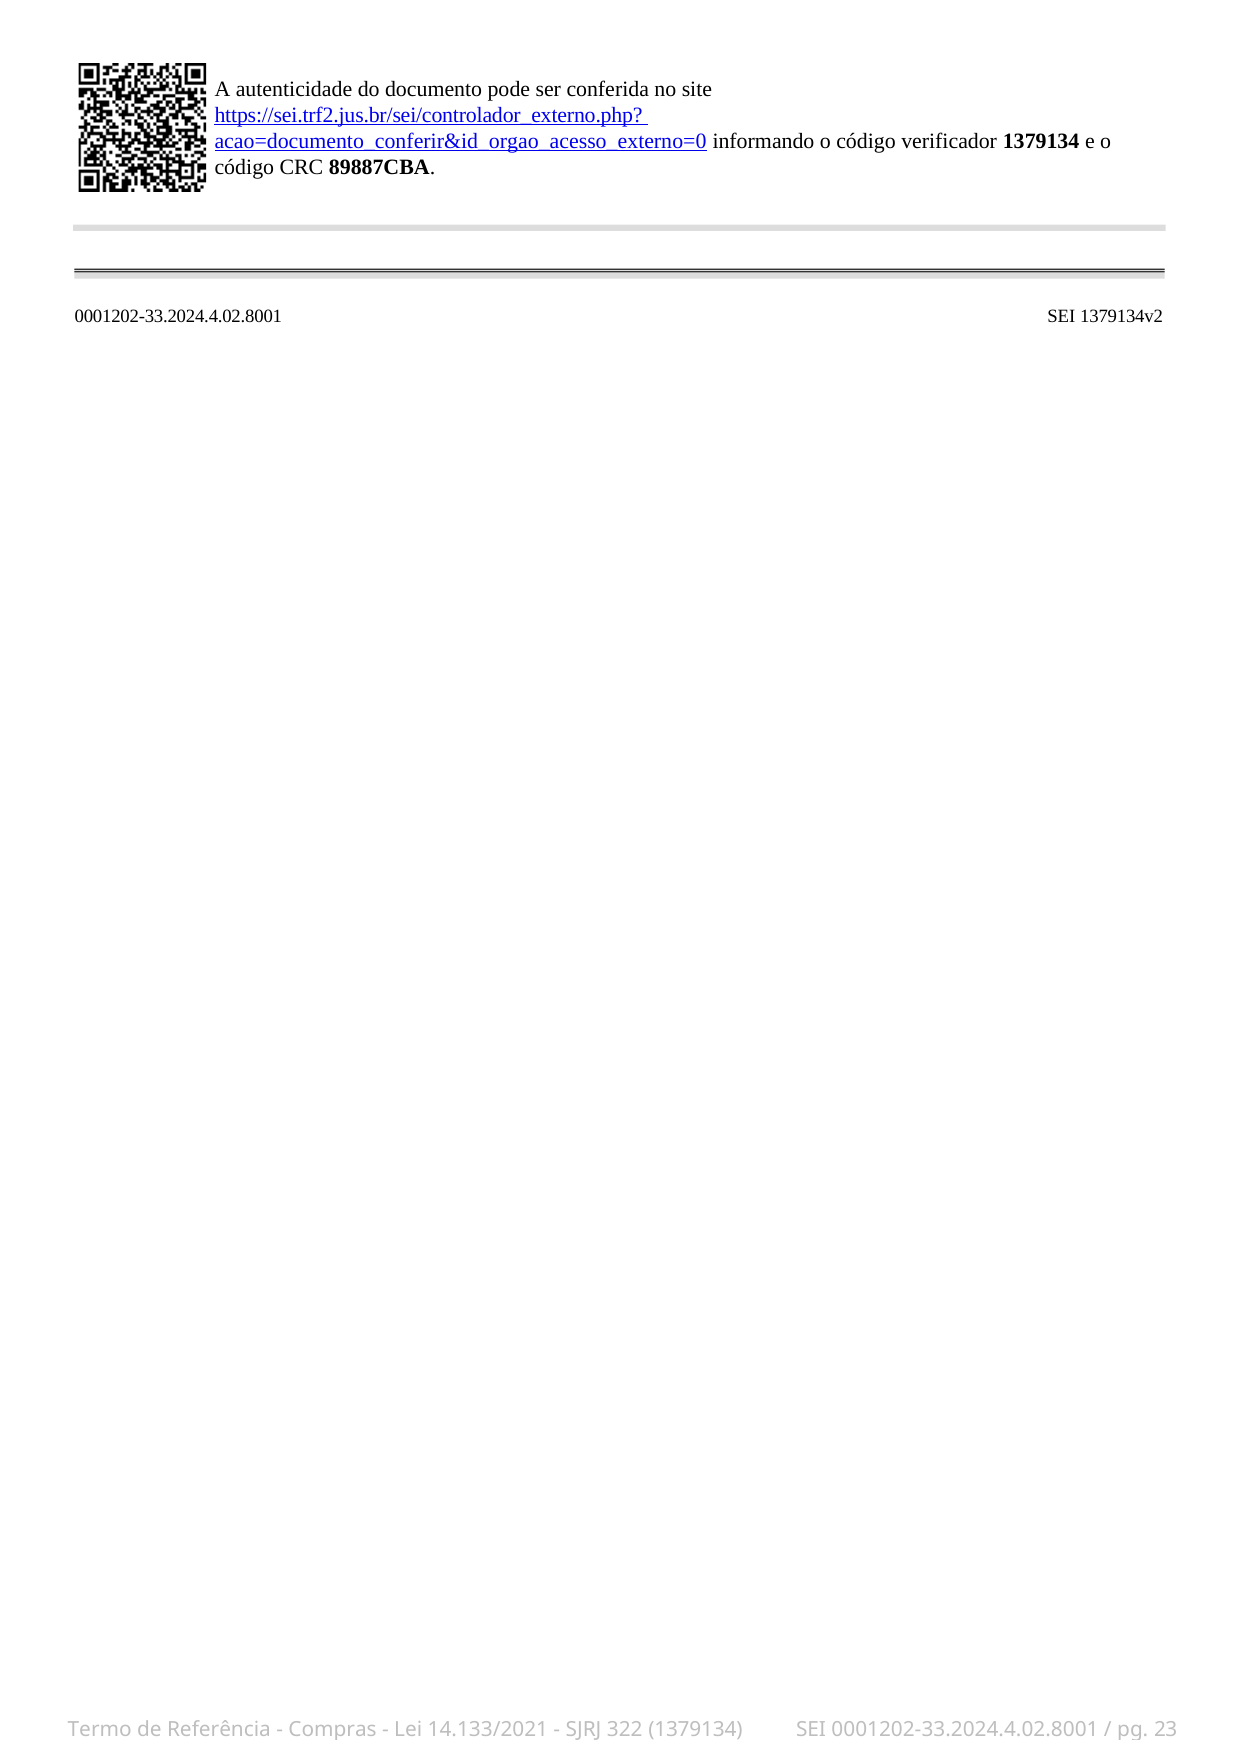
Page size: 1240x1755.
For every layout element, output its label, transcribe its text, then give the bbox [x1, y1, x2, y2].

text A autenticidade do documento pode ser conferida no site https://sei.trf2.jus.br/sei/controlador_externo.php? acao=documento_conferir&id_orgao_acesso_externo=0 informando o código verificador 1379134 e o código CRC 89887CBA. [214, 76, 1134, 179]
text 0001202-33.2024.4.02.8001 SEI 1379134v2 [74, 305, 1181, 327]
